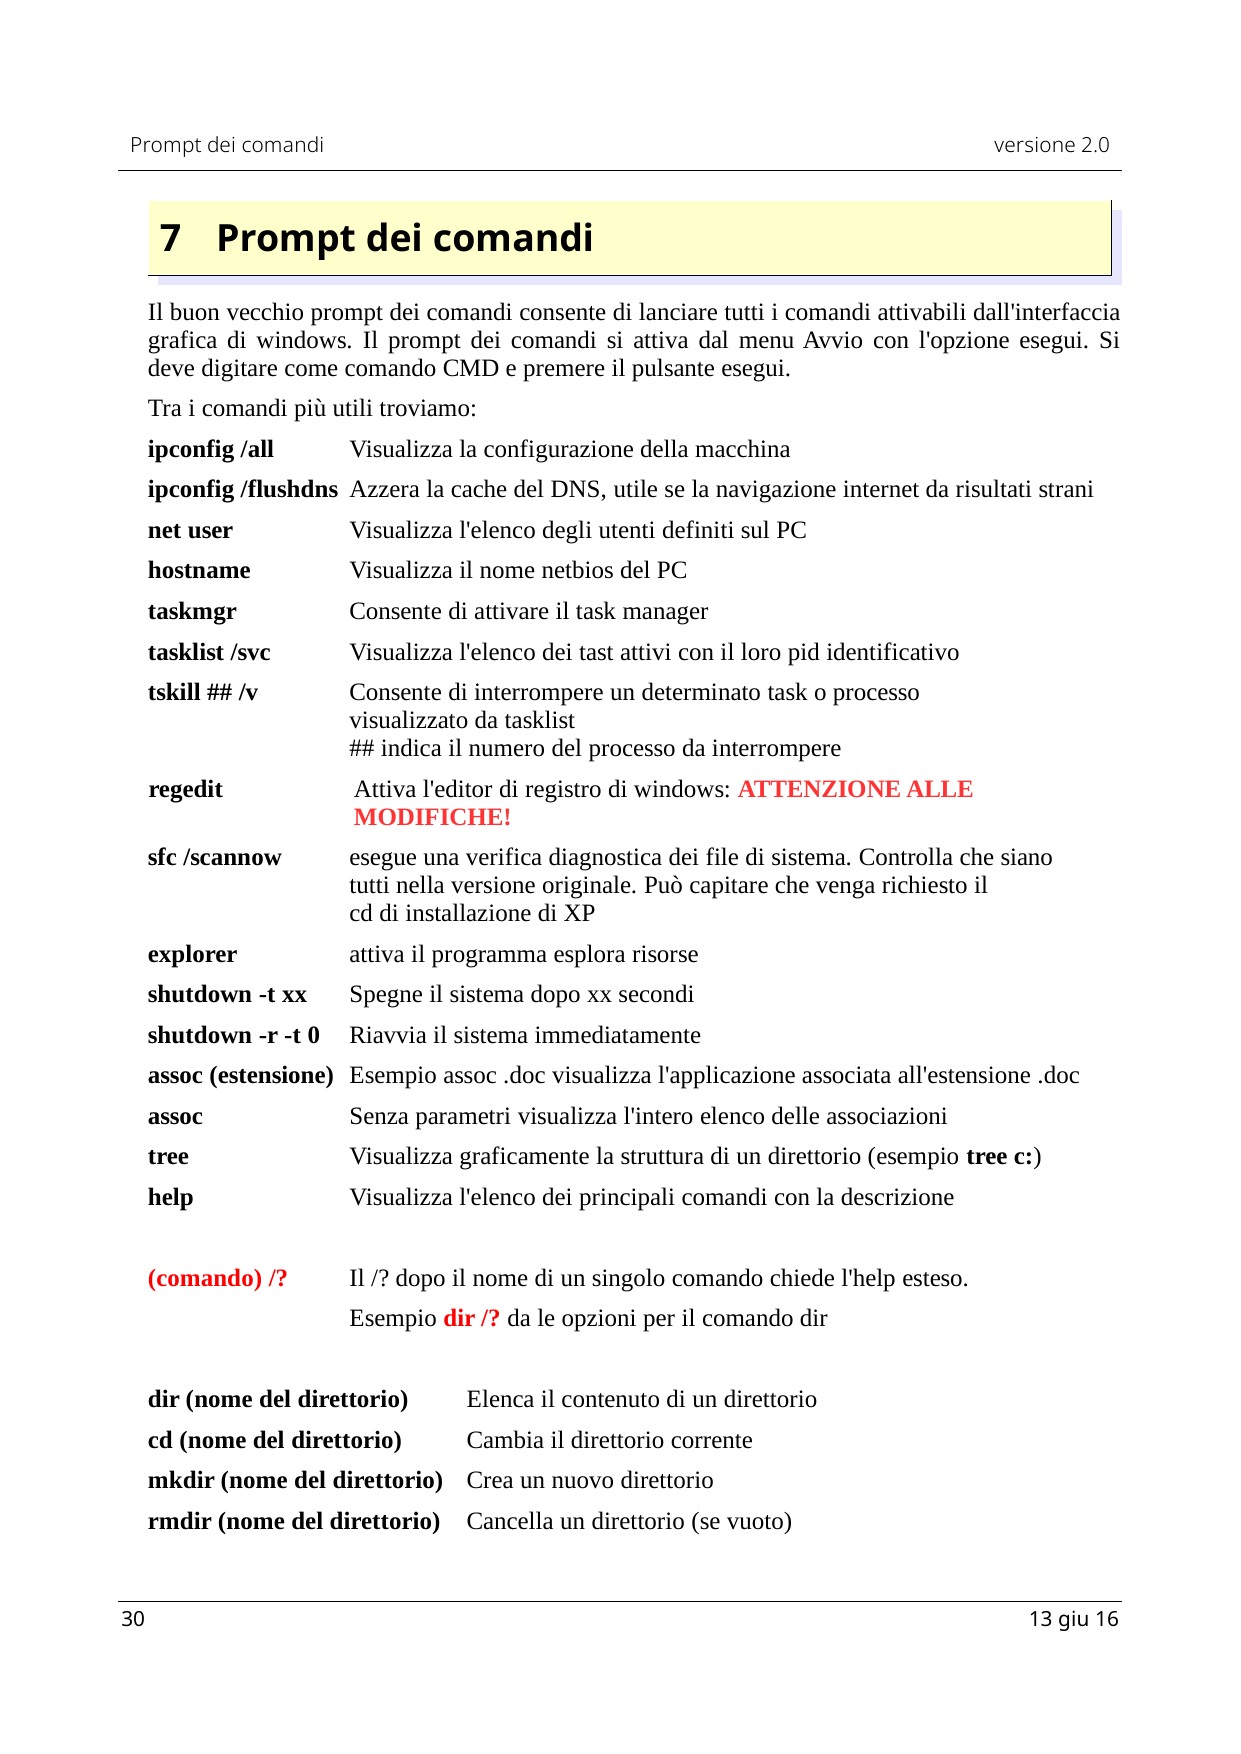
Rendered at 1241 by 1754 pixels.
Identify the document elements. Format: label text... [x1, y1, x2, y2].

text assoc Senza parametri visualizza l'intero elenco delle associazioni [148, 1102, 1122, 1130]
text hostname Visualizza il nome netbios del PC [148, 556, 1122, 584]
text tree Visualizza graficamente la struttura di un direttorio (esempio tree c:) [148, 1142, 1122, 1170]
text shutdown -t xx Spegne il sistema dopo xx secondi [148, 980, 1122, 1008]
text mkdir (nome del direttorio) Crea un nuovo direttorio [148, 1466, 1122, 1494]
text (comando) /? Il /? dopo il nome di un singolo comando chiede l'help esteso. [148, 1264, 1122, 1292]
text taskmgr Consente di attivare il task manager [148, 597, 1122, 625]
text help Visualizza l'elenco dei principali comandi con la descrizione [148, 1183, 1122, 1211]
text cd (nome del direttorio) Cambia il direttorio corrente [148, 1426, 1122, 1454]
text assoc (estensione) Esempio assoc .doc visualizza l'applicazione associata all'estensione .doc [148, 1061, 1122, 1089]
text Il buon vecchio prompt dei comandi consente di lanciare tutti i comandi attivabili dall'interfaccia grafica di windows. Il prompt dei comandi si attiva dal menu Avvio con l'opzione esegui. Si deve digitare come comando CMD e premere il pulsante esegui. [148, 298, 1122, 382]
text Tra i comandi più utili troviamo: [148, 394, 1122, 422]
text net user Visualizza l'elenco degli utenti definiti sul PC [148, 516, 1122, 544]
text shutdown -r -t 0 Riavvia il sistema immediatamente [148, 1021, 1122, 1049]
text ipconfig /flushdns Azzera la cache del DNS, utile se la navigazione internet da risultati strani [148, 475, 1122, 503]
text sfc /scannow esegue una verifica diagnostica dei file di sistema. Controlla che siano tutti nella versione originale. Può capitare che venga richiesto il cd di installazione di XP [148, 843, 1122, 927]
text Esempio dir /? da le opzioni per il comando dir [148, 1304, 1122, 1332]
text tskill ## /v Consente di interrompere un determinato task o processo visualizzato da tasklist ## indica il numero del processo da interrompere [148, 678, 1122, 762]
text dir (nome del direttorio) Elenca il contenuto di un direttorio [148, 1385, 1122, 1413]
subtitle Prompt dei comandi [149, 201, 1111, 274]
text rmdir (nome del direttorio) Cancella un direttorio (se vuoto) [148, 1507, 1122, 1535]
text ipconfig /all Visualizza la configurazione della macchina [148, 435, 1122, 463]
text regedit Attiva l'editor di registro di windows: ATTENZIONE ALLE MODIFICHE! [148, 774, 1122, 831]
text explorer attiva il programma esplora risorse [148, 939, 1122, 968]
text tasklist /svc Visualizza l'elenco dei tast attivi con il loro pid identificativo [148, 637, 1122, 665]
